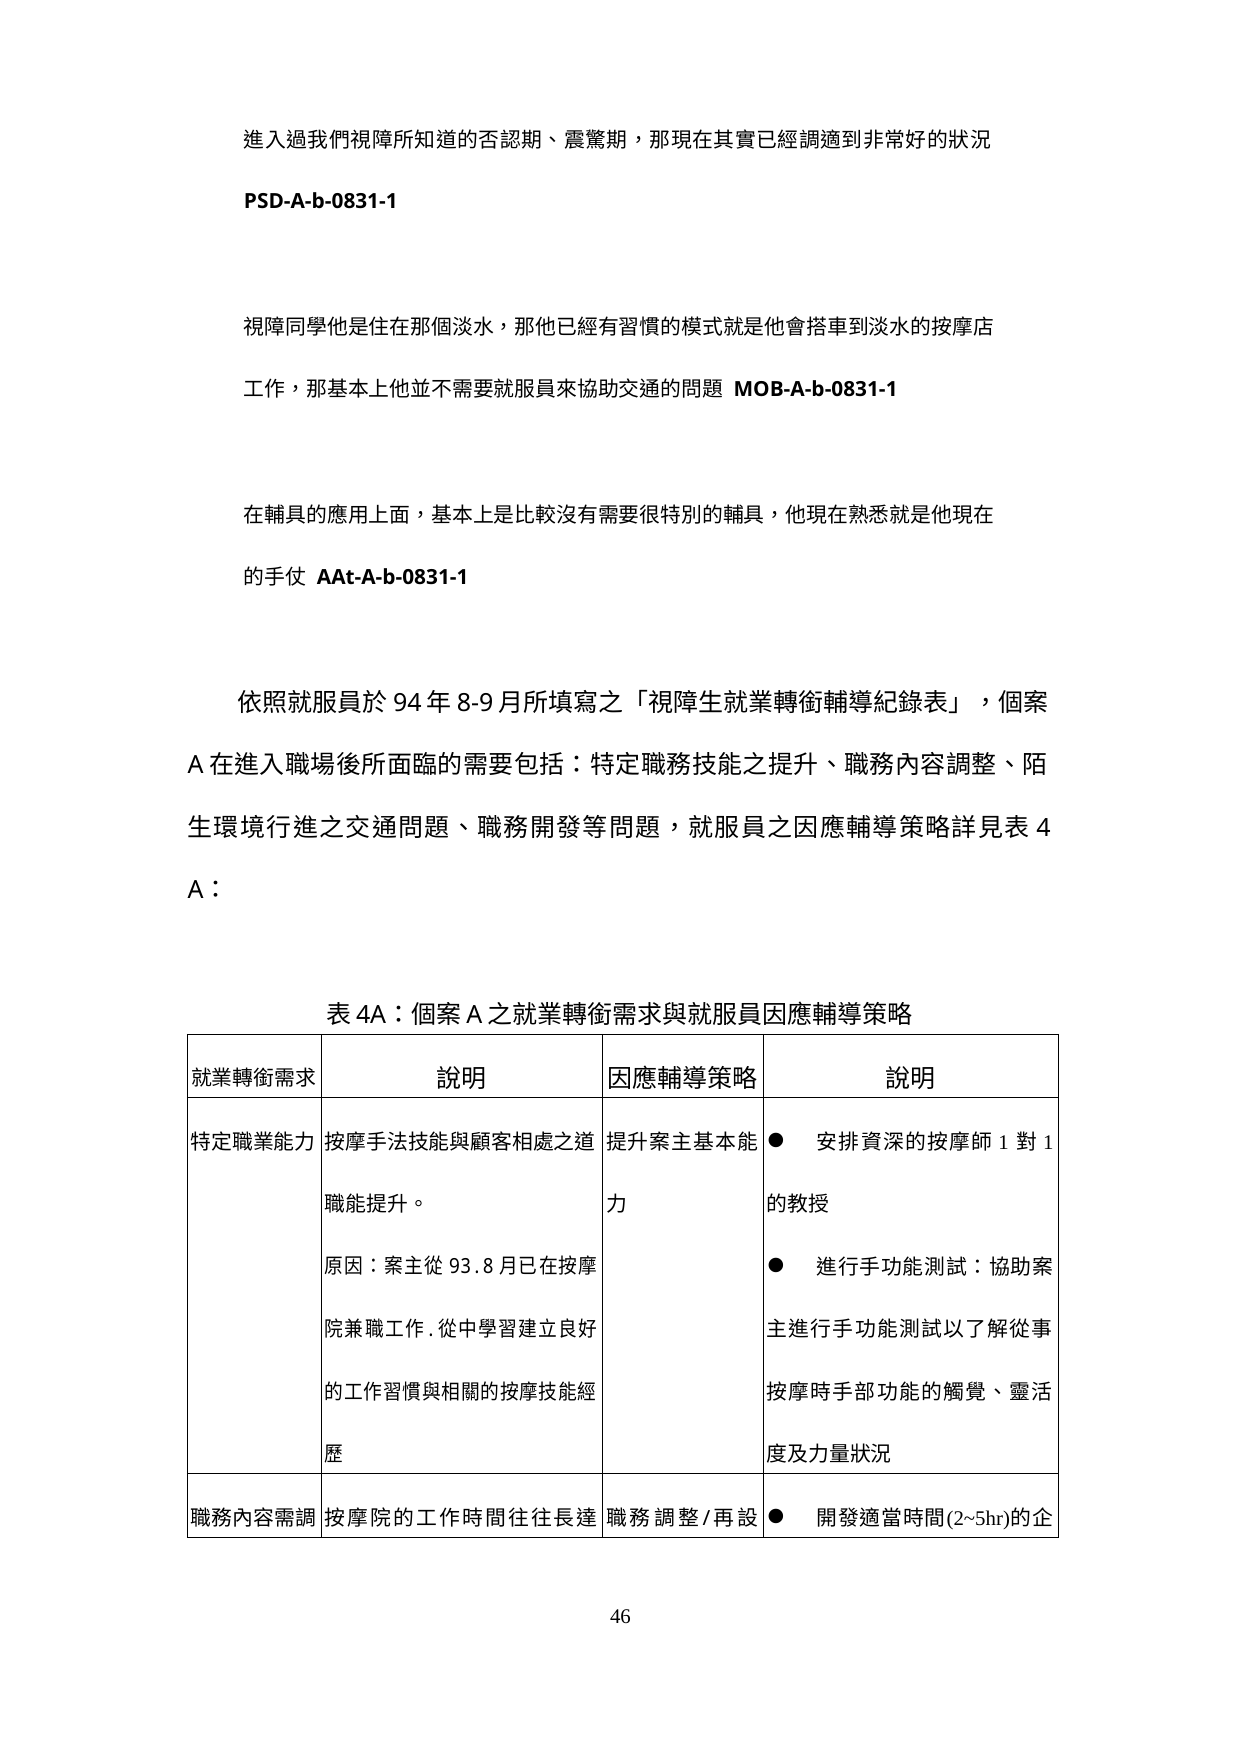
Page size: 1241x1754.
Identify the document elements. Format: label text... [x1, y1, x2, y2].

table_cell 提升案主基本能力 [603, 1098, 763, 1473]
table_header 因應輔導策略 [603, 1035, 763, 1097]
table_cell 按摩手法技能與顧客相處之道職能提升。 原因：案主從93.8月已在按摩院兼職工作.從中學習建立良好的工作習慣與相關的按摩技能經歷 [322, 1098, 602, 1473]
text 表4A：個案A之就業轉銜需求與就服員因應輔導策略 [187, 971, 1050, 1034]
table_cell 特定職業能力 [188, 1098, 321, 1473]
table_header 說明 [322, 1035, 602, 1097]
text 在輔具的應用上面，基本上是比較沒有需要很特別的輔具，他現在熟悉就是他現在的手仗 AAt-A-b-0831-1 [244, 471, 994, 596]
text 進入過我們視障所知道的否認期、震驚期，那現在其實已經調適到非常好的狀況 PSD-A-b-0831-1 [244, 96, 994, 221]
table_cell 職務調整/再設 [603, 1474, 763, 1537]
table_cell 按摩院的工作時間往往長達 [322, 1474, 602, 1537]
table_cell 開發適當時間(2~5hr)的企 [764, 1474, 1058, 1537]
text 依照就服員於94年8-9月所填寫之「視障生就業轉銜輔導紀錄表」，個案A在進入職場後所面臨的需要包括：特定職務技能之提升、職務內容調整、陌生環境行進之交通問題、職務開發等問題，就服員之因應輔導策略詳見表4 A： [187, 659, 1050, 909]
table_cell 安排資深的按摩師1 對1 的教授 進行手功能測試：協助案主進行手功能測試以了解從事按摩時手部功能的觸覺、靈活度及力量狀況 [764, 1098, 1058, 1473]
table_header 說明 [764, 1035, 1058, 1097]
table_header 就業轉銜需求 [188, 1035, 321, 1097]
text 視障同學他是住在那個淡水，那他已經有習慣的模式就是他會搭車到淡水的按摩店工作，那基本上他並不需要就服員來協助交通的問題 MOB-A-b-0831-1 [244, 284, 994, 409]
table_cell 職務內容需調 [188, 1474, 321, 1537]
